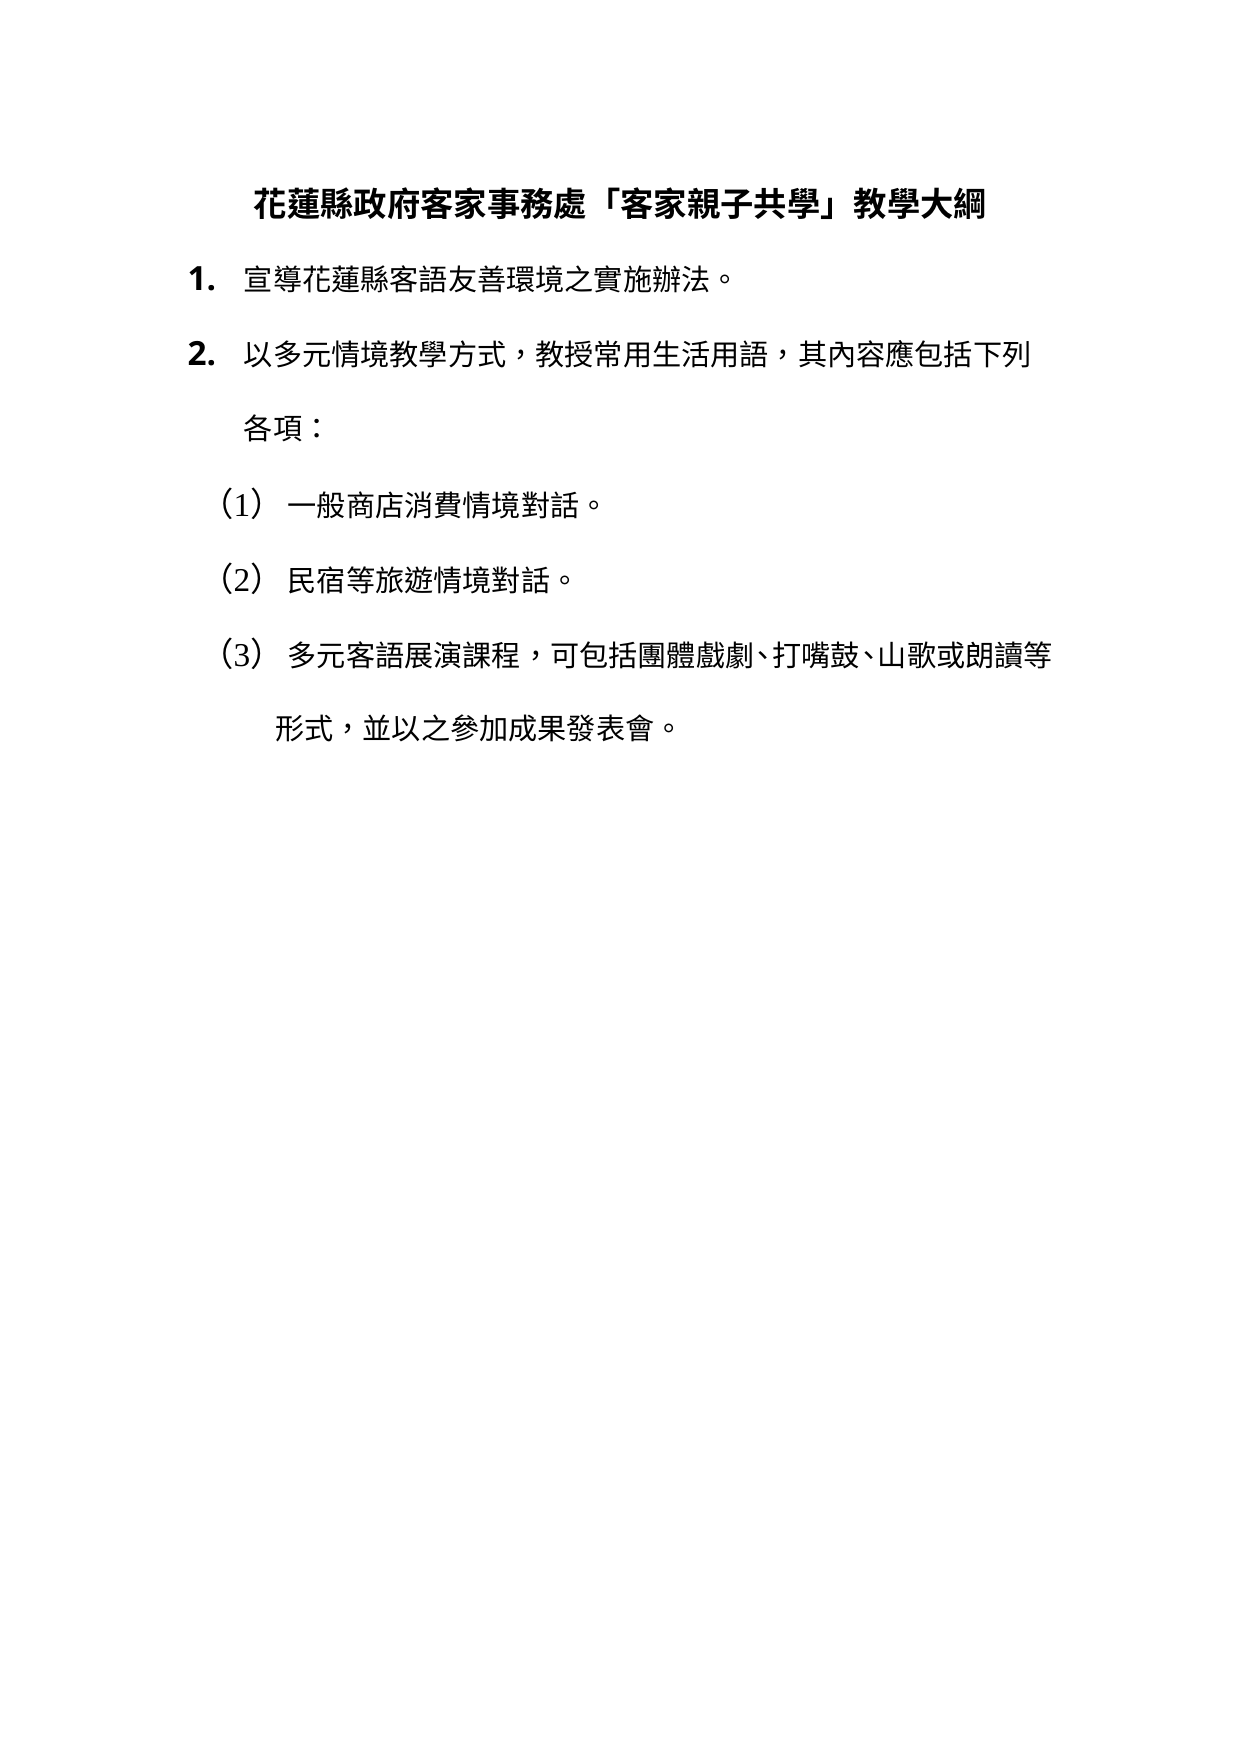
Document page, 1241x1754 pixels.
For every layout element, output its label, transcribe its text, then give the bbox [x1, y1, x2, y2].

list 以多元情境教學方式，教授常用生活用語，其內容應包括下列各項： [187, 314, 1053, 464]
text 花蓮縣政府客家事務處「客家親子共學」教學大綱 [187, 164, 1053, 239]
list 一般商店消費情境對話。 [200, 464, 1053, 539]
list 民宿等旅遊情境對話。 [200, 539, 1053, 614]
list 宣導花蓮縣客語友善環境之實施辦法。 [187, 239, 1053, 314]
list 多元客語展演課程，可包括團體戲劇、打嘴鼓、山歌或朗讀等形式，並以之參加成果發表會。 [200, 614, 1053, 764]
